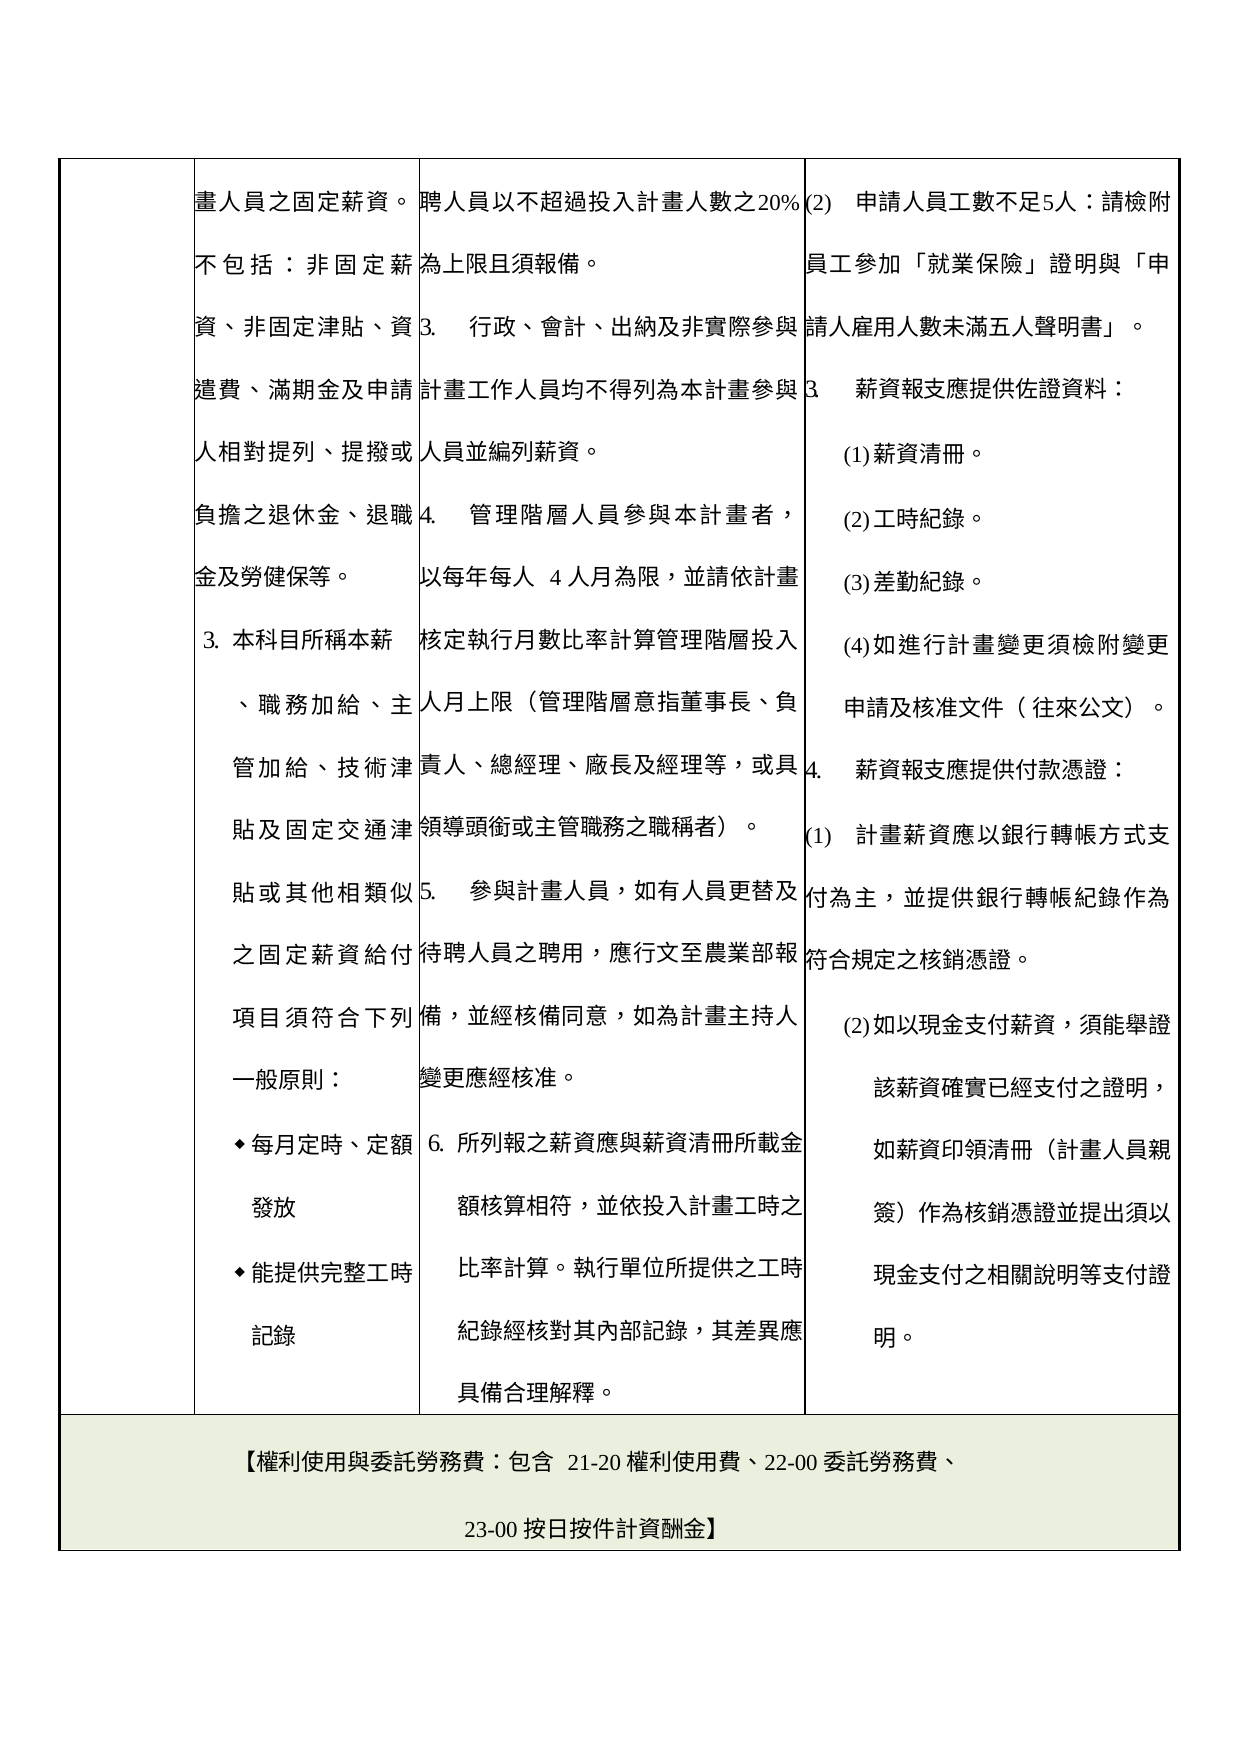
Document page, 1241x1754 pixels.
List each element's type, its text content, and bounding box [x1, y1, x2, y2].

table_cell 畫人員之固定薪資。不包括：非固定薪資、非固定津貼、資遣費、滿期金及申請人相對提列、提撥或負擔之退休金、退職金及勞健保等。 本科目所稱本薪 、職務加給、主管加給、技術津貼及固定交通津貼或其他相類似之固定薪資給付項目須符合下列一般原則： 每月定時、定額發放 能提供完整工時記錄 [195, 159, 419, 1414]
table_cell 依申請屬性類型，本科目經費占計畫總經費比率上限規範如下： 產業擴散推廣：編列上限為 25%。 技術整合應用：編列上限為35%。 所列計畫人員應為申請人正式員工（不含兼職、非屬公司編制內人員、關係企業人員或派遣人力），待聘人員以不超過投入計畫人數之20%為上限且須報備。 行政、會計、出納及非實際參與計畫工作人員均不得列為本計畫參與人員並編列薪資。 管理階層人員參與本計畫者， 以每年每人 4 人月為限，並請依計畫核定執行月數比率計算管理階層投入人月上限（管理階層意指董事長、負責人、總經理、廠長及經理等，或具領導頭銜或主管職務之職稱者）。 參與計畫人員，如有人員更替及待聘人員之聘用，應行文至農業部報備，並經核備同意，如為計畫主持人變更應經核准。 所列報之薪資應與薪資清冊所載金額核算相符，並依投入計畫工時之比率計算。執行單位所提供之工時紀錄經核對其內部記錄，其差異應具備合理解釋。 [420, 159, 804, 1414]
table_cell [61, 159, 194, 1414]
table_cell 【權利使用與委託勞務費：包含 21-20 權利使用費、22-00 委託勞務費、 23-00 按日按件計資酬金】 [61, 1415, 1178, 1549]
table_cell 計畫參與人員須檢具「勞工保險」投保證明文件，例如勞工保險被保險人投保資料表（明細）或勞工保險投保資料清冊。 如計畫人員未具參加上開保險投保資格者，須檢附相關證明文件 已退休人員：請檢附參加 「職業災害保險」及提撥勞退新制退休金證明。 申請人員工數不足5人：請檢附員工參加「就業保險」證明與「申請人雇用人數未滿五人聲明書」。 薪資報支應提供佐證資料： 薪資清冊。 工時紀錄。 差勤紀錄。 如進行計畫變更須檢附變更申請及核准文件（ 往來公文）。 薪資報支應提供付款憑證： 計畫薪資應以銀行轉帳方式支付為主，並提供銀行轉帳紀錄作為符合規定之核銷憑證。 如以現金支付薪資，須能舉證該薪資確實已經支付之證明，如薪資印領清冊（計畫人員親簽）作為核銷憑證並提出須以現金支付之相關說明等支付證明。 [806, 159, 1178, 1414]
